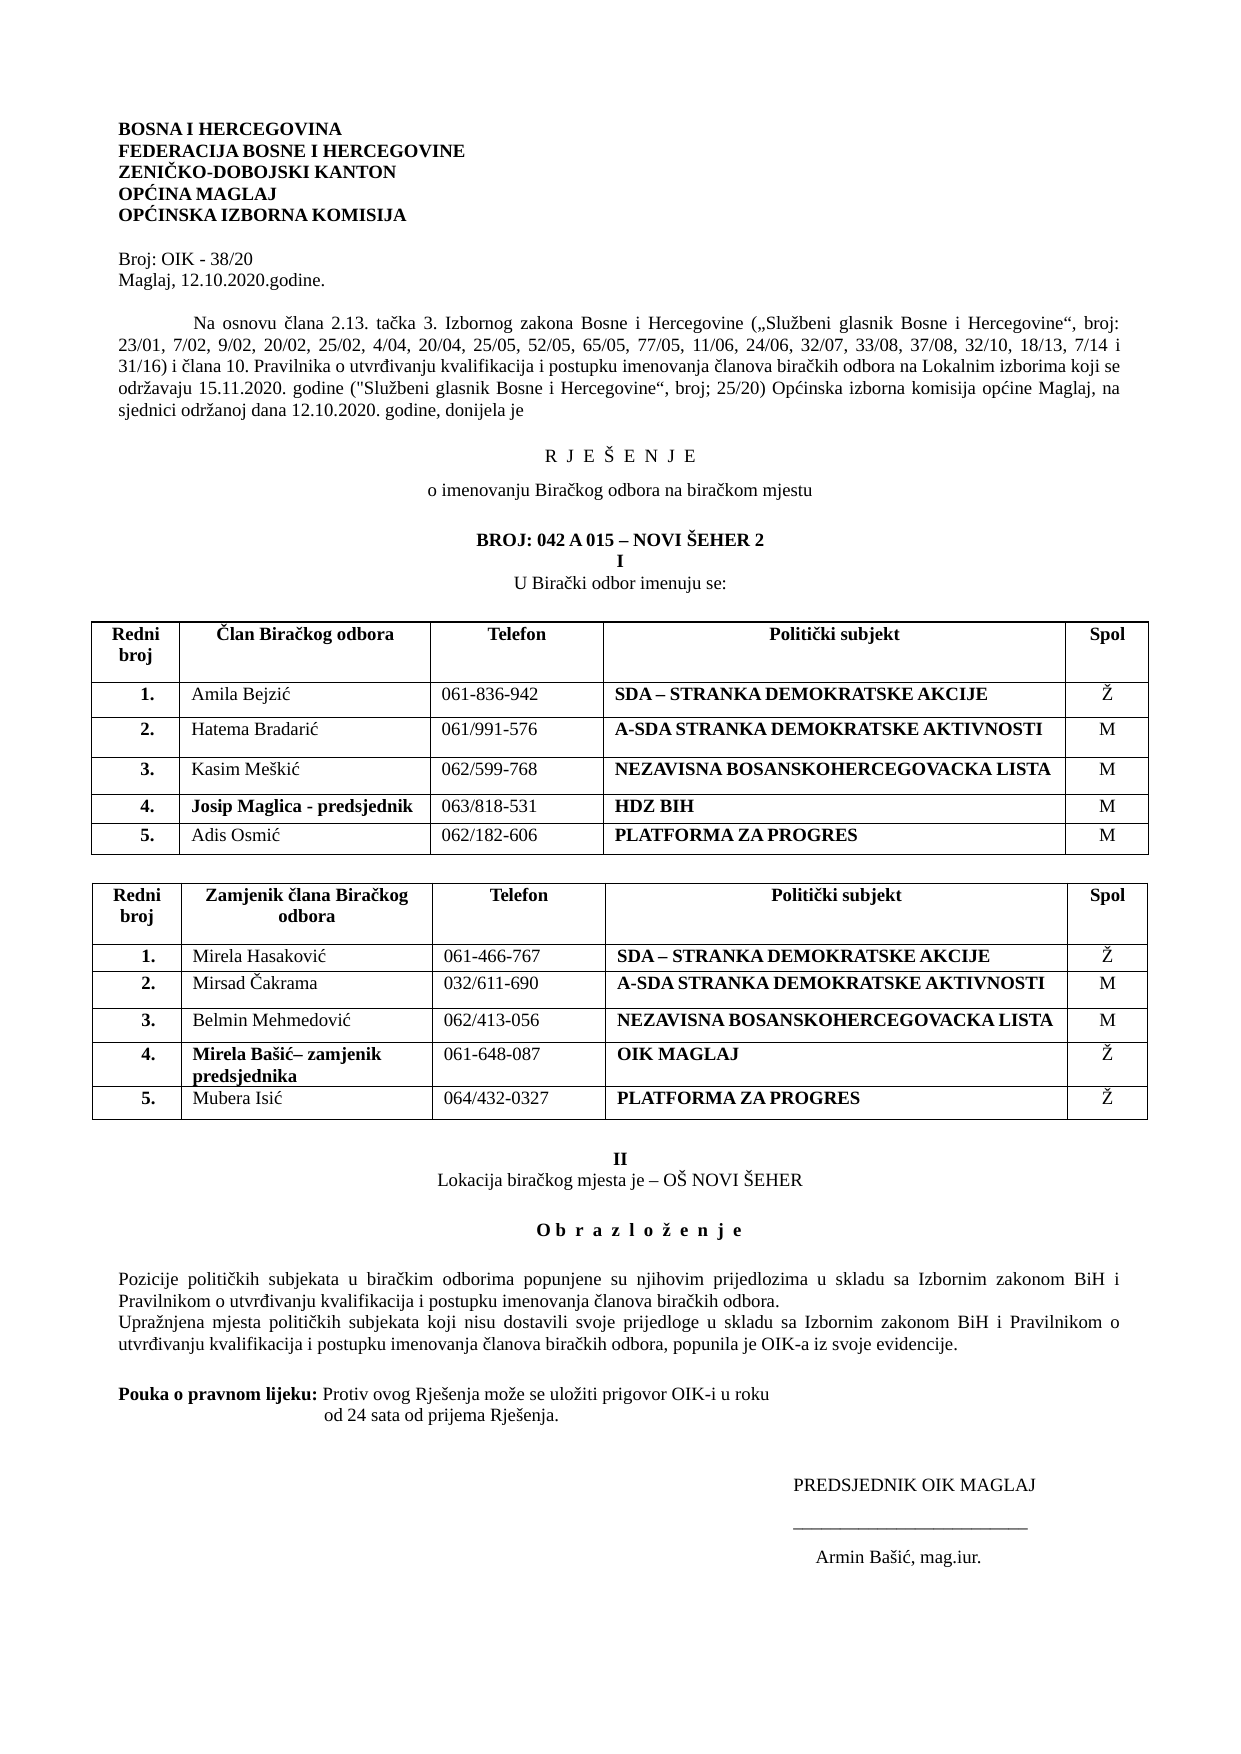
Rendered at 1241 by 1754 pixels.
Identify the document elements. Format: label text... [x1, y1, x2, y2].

text ZENIČKO-DOBOJSKI KANTON [118, 161, 1122, 183]
text O b r a z l o ž e n j e [156, 1219, 1122, 1240]
table_cell NEZAVISNA BOSANSKOHERCEGOVACKA LISTA [604, 758, 1065, 794]
text PREDSJEDNIK OIK MAGLAJ [793, 1474, 1122, 1495]
table_cell NEZAVISNA BOSANSKOHERCEGOVACKA LISTA [606, 1009, 1067, 1042]
table_cell SDA – STRANKA DEMOKRATSKE AKCIJE [606, 945, 1067, 971]
table_cell 062/599-768 [431, 758, 603, 794]
table_cell 061-466-767 [433, 945, 605, 971]
table_cell M [1068, 972, 1147, 1008]
table_cell 2. [93, 972, 181, 1008]
table_cell 2. [92, 718, 179, 757]
table_header Zamjenik člana Biračkog odbora [182, 884, 432, 944]
text BROJ: 042 A 015 – NOVI ŠEHER 2 [118, 529, 1122, 550]
table_cell M [1066, 795, 1148, 823]
table_cell Kasim Meškić [180, 758, 430, 794]
text Armin Bašić, mag.iur. [793, 1546, 1122, 1568]
table_cell Ž [1066, 683, 1148, 717]
table_cell PLATFORMA ZA PROGRES [606, 1087, 1067, 1118]
text Upražnjena mjesta političkih subjekata koji nisu dostavili svoje prijedloge u skladu sa Izbornim zakonom BiH i Pravilnikom o utvrđivanju kvalifikacija i postupku imenovanja članova biračkih odbora, popunila je OIK-a iz svoje evidencije. [118, 1311, 1122, 1354]
table_header Spol [1068, 884, 1147, 944]
table_header Redni broj [93, 884, 181, 944]
text Lokacija biračkog mjesta je – OŠ NOVI ŠEHER [118, 1169, 1122, 1191]
table_cell PLATFORMA ZA PROGRES [604, 824, 1065, 853]
text FEDERACIJA BOSNE I HERCEGOVINE [118, 140, 1122, 161]
table_cell Ž [1068, 1043, 1147, 1086]
table_header Politički subjekt [606, 884, 1067, 944]
table_cell Mubera Isić [182, 1087, 432, 1118]
table_cell M [1066, 758, 1148, 794]
table_cell 4. [92, 795, 179, 823]
text Pozicije političkih subjekata u biračkim odborima popunjene su njihovim prijedlozima u skladu sa Izbornim zakonom BiH i Pravilnikom o utvrđivanju kvalifikacija i postupku imenovanja članova biračkih odbora. [118, 1268, 1122, 1311]
table_cell Amila Bejzić [180, 683, 430, 717]
text o imenovanju Biračkog odbora na biračkom mjestu [118, 479, 1122, 501]
text OPĆINSKA IZBORNA KOMISIJA [118, 204, 1122, 226]
text Pouka o pravnom lijeku: Protiv ovog Rješenja može se uložiti prigovor OIK-i u roku [118, 1382, 1122, 1404]
table_cell 3. [93, 1009, 181, 1042]
table_cell Adis Osmić [180, 824, 430, 853]
table_header Spol [1066, 623, 1148, 682]
table_header Politički subjekt [604, 623, 1065, 682]
text II [118, 1147, 1122, 1169]
table_cell Hatema Bradarić [180, 718, 430, 757]
table_cell 061/991-576 [431, 718, 603, 757]
table_cell HDZ BIH [604, 795, 1065, 823]
table_cell A-SDA STRANKA DEMOKRATSKE AKTIVNOSTI [604, 718, 1065, 757]
table_cell Ž [1068, 945, 1147, 971]
text Na osnovu člana 2.13. tačka 3. Izbornog zakona Bosne i Hercegovine („Službeni glasnik Bosne i Hercegovine“, broj: 23/01, 7/02, 9/02, 20/02, 25/02, 4/04, 20/04, 25/05, 52/05, 65/05, 77/05, 11/06, 24/06, 32/07, 33/08, 37/08, 32/10, 18/13, 7/14 i 31/16) i člana 10. Pravilnika o utvrđivanju kvalifikacija i postupku imenovanja članova biračkih odbora na Lokalnim izborima koji se održavaju 15.11.2020. godine ("Službeni glasnik Bosne i Hercegovine“, broj; 25/20) Općinska izborna komisija općine Maglaj, na sjednici održanoj dana 12.10.2020. godine, donijela je [118, 312, 1122, 420]
table_cell 062/413-056 [433, 1009, 605, 1042]
table_cell 064/432-0327 [433, 1087, 605, 1118]
table_cell 5. [93, 1087, 181, 1118]
text _________________________ [793, 1510, 1122, 1531]
table_cell Josip Maglica - predsjednik [180, 795, 430, 823]
table_header Telefon [433, 884, 605, 944]
table_cell M [1068, 1009, 1147, 1042]
text OPĆINA MAGLAJ [118, 183, 1122, 204]
text BOSNA I HERCEGOVINA [118, 118, 1122, 140]
table_header Član Biračkog odbora [180, 623, 430, 682]
table_cell Mirsad Čakrama [182, 972, 432, 1008]
table_cell Mirela Bašić– zamjenik predsjednika [182, 1043, 432, 1086]
table_cell 062/182-606 [431, 824, 603, 853]
table_cell Ž [1068, 1087, 1147, 1118]
table_cell 063/818-531 [431, 795, 603, 823]
text Maglaj, 12.10.2020.godine. [118, 269, 1122, 291]
table_header Telefon [431, 623, 603, 682]
table_cell Belmin Mehmedović [182, 1009, 432, 1042]
table_header Redni broj [92, 623, 179, 682]
text U Birački odbor imenuju se: [118, 572, 1122, 593]
text R J E Š E N J E [118, 445, 1122, 467]
text Broj: OIK - 38/20 [118, 247, 1122, 269]
table_cell 5. [92, 824, 179, 853]
text od 24 sata od prijema Rješenja. [118, 1404, 1122, 1426]
table_cell M [1066, 824, 1148, 853]
table_cell Mirela Hasaković [182, 945, 432, 971]
table_cell 032/611-690 [433, 972, 605, 1008]
table_cell 1. [92, 683, 179, 717]
table_cell 061-648-087 [433, 1043, 605, 1086]
table_cell OIK MAGLAJ [606, 1043, 1067, 1086]
table_cell 4. [93, 1043, 181, 1086]
table_cell M [1066, 718, 1148, 757]
table_cell 3. [92, 758, 179, 794]
table_cell 1. [93, 945, 181, 971]
table_cell SDA – STRANKA DEMOKRATSKE AKCIJE [604, 683, 1065, 717]
table_cell A-SDA STRANKA DEMOKRATSKE AKTIVNOSTI [606, 972, 1067, 1008]
table_cell 061-836-942 [431, 683, 603, 717]
text I [118, 550, 1122, 572]
